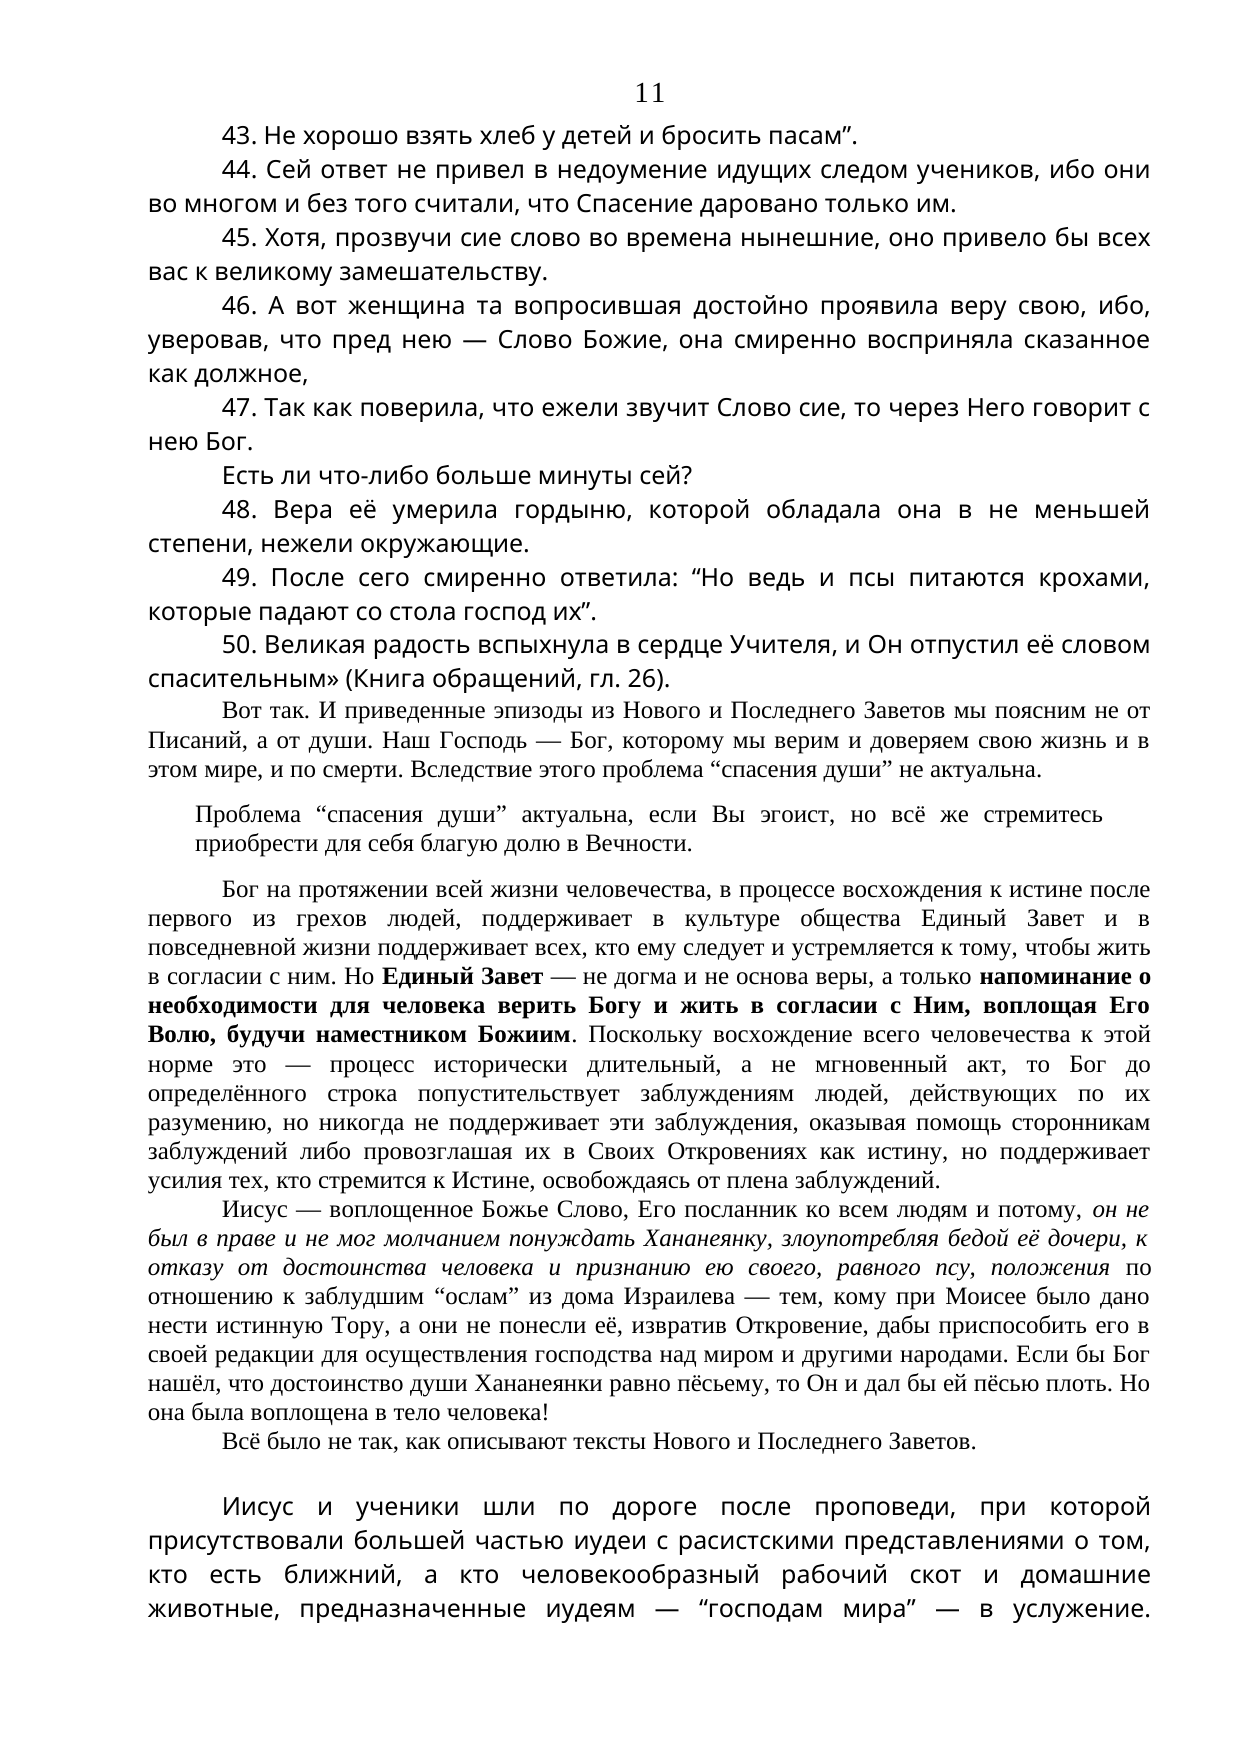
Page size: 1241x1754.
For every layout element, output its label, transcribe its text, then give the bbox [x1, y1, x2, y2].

text Всё было не так, как описывают тексты Нового и Последнего Заветов. [148, 1426, 1152, 1455]
text Бог на протяжении всей жизни человечества, в процессе восхождения к истине после первого из грехов людей, поддерживает в культуре общества Единый Завет и в повседневной жизни поддерживает всех, кто ему следует и устремляется к тому, чтобы жить в согласии с ним. Но Единый Завет — не догма и не основа веры, а только напоминание о необходимости для человека верить Богу и жить в согласии с Ним, воплощая Его Волю, будучи наместником Божиим. Поскольку восхождение всего человечества к этой норме это — процесс исторически длительный, а не мгновенный акт, то Бог до определённого строка попустительствует заблуждениям людей, действующих по их разумению, но никогда не поддерживает эти заблуждения, оказывая помощь сторонникам заблуждений либо провозглашая их в Своих Откровениях как истину, но поддерживает усилия тех, кто стремится к Истине, освобождаясь от плена заблуждений. [148, 874, 1152, 1194]
text Иисус — воплощенное Божье Слово, Его посланник ко всем людям и потому, он не был в праве и не мог молчанием понуждать Хананеянку, злоупотребляя бедой её дочери, к отказу от достоинства человека и признанию ею своего, равного псу, положения по отношению к заблудшим “ослам” из дома Израилева — тем, кому при Моисее было дано нести истинную Тору, а они не понесли её, извратив Откровение, дабы приспособить его в своей редакции для осуществления господства над миром и другими народами. Если бы Бог нашёл, что достоинство души Хананеянки равно пёсьему, то Он и дал бы ей пёсью плоть. Но она была воплощена в тело человека! [148, 1194, 1152, 1426]
text Есть ли что-либо больше минуты сей? [148, 458, 1152, 492]
text 49. После сего смиренно ответила: “Но ведь и псы питаются крохами, которые падают со стола господ их”. [148, 559, 1152, 627]
text Иисус и ученики шли по дороге после проповеди, при которой присутствовали большей частью иудеи с расистскими представлениями о том, кто есть ближний, а кто человекообразный рабочий скот и домашние животные, предназначенные иудеям — “господам мира” — в услужение. [148, 1489, 1152, 1625]
text 45. Хотя, прозвучи сие слово во времена нынешние, оно привело бы всех вас к великому замешательству. [148, 220, 1152, 288]
text 50. Великая радость вспыхнула в сердце Учителя, и Он отпустил её словом спасительным» (Книга обращений, гл. 26). [148, 627, 1152, 695]
text 47. Так как поверила, что ежели звучит Слово сие, то через Него говорит с нею Бог. [148, 390, 1152, 458]
text 43. Не хорошо взять хлеб у детей и бросить пасам”. [148, 118, 1152, 152]
text Проблема “спасения души” актуальна, если Вы эгоист, но всё же стремитесь приобрести для себя благую долю в Вечности. [195, 799, 1104, 857]
text Вот так. И приведенные эпизоды из Нового и Последнего Заветов мы поясним не от Писаний, а от души. Наш Господь — Бог, которому мы верим и доверяем свою жизнь и в этом мире, и по смерти. Вследствие этого проблема “спасения души” не актуальна. [148, 695, 1152, 783]
text 48. Вера её умерила гордыню, которой обладала она в не меньшей степени, нежели окружающие. [148, 492, 1152, 559]
text 46. А вот женщина та вопросившая достойно проявила веру свою, ибо, уверовав, что пред нею — Слово Божие, она смиренно восприняла сказанное как должное, [148, 288, 1152, 390]
text 44. Сей ответ не привел в недоумение идущих следом учеников, ибо они во многом и без того считали, что Спасение даровано только им. [148, 152, 1152, 220]
